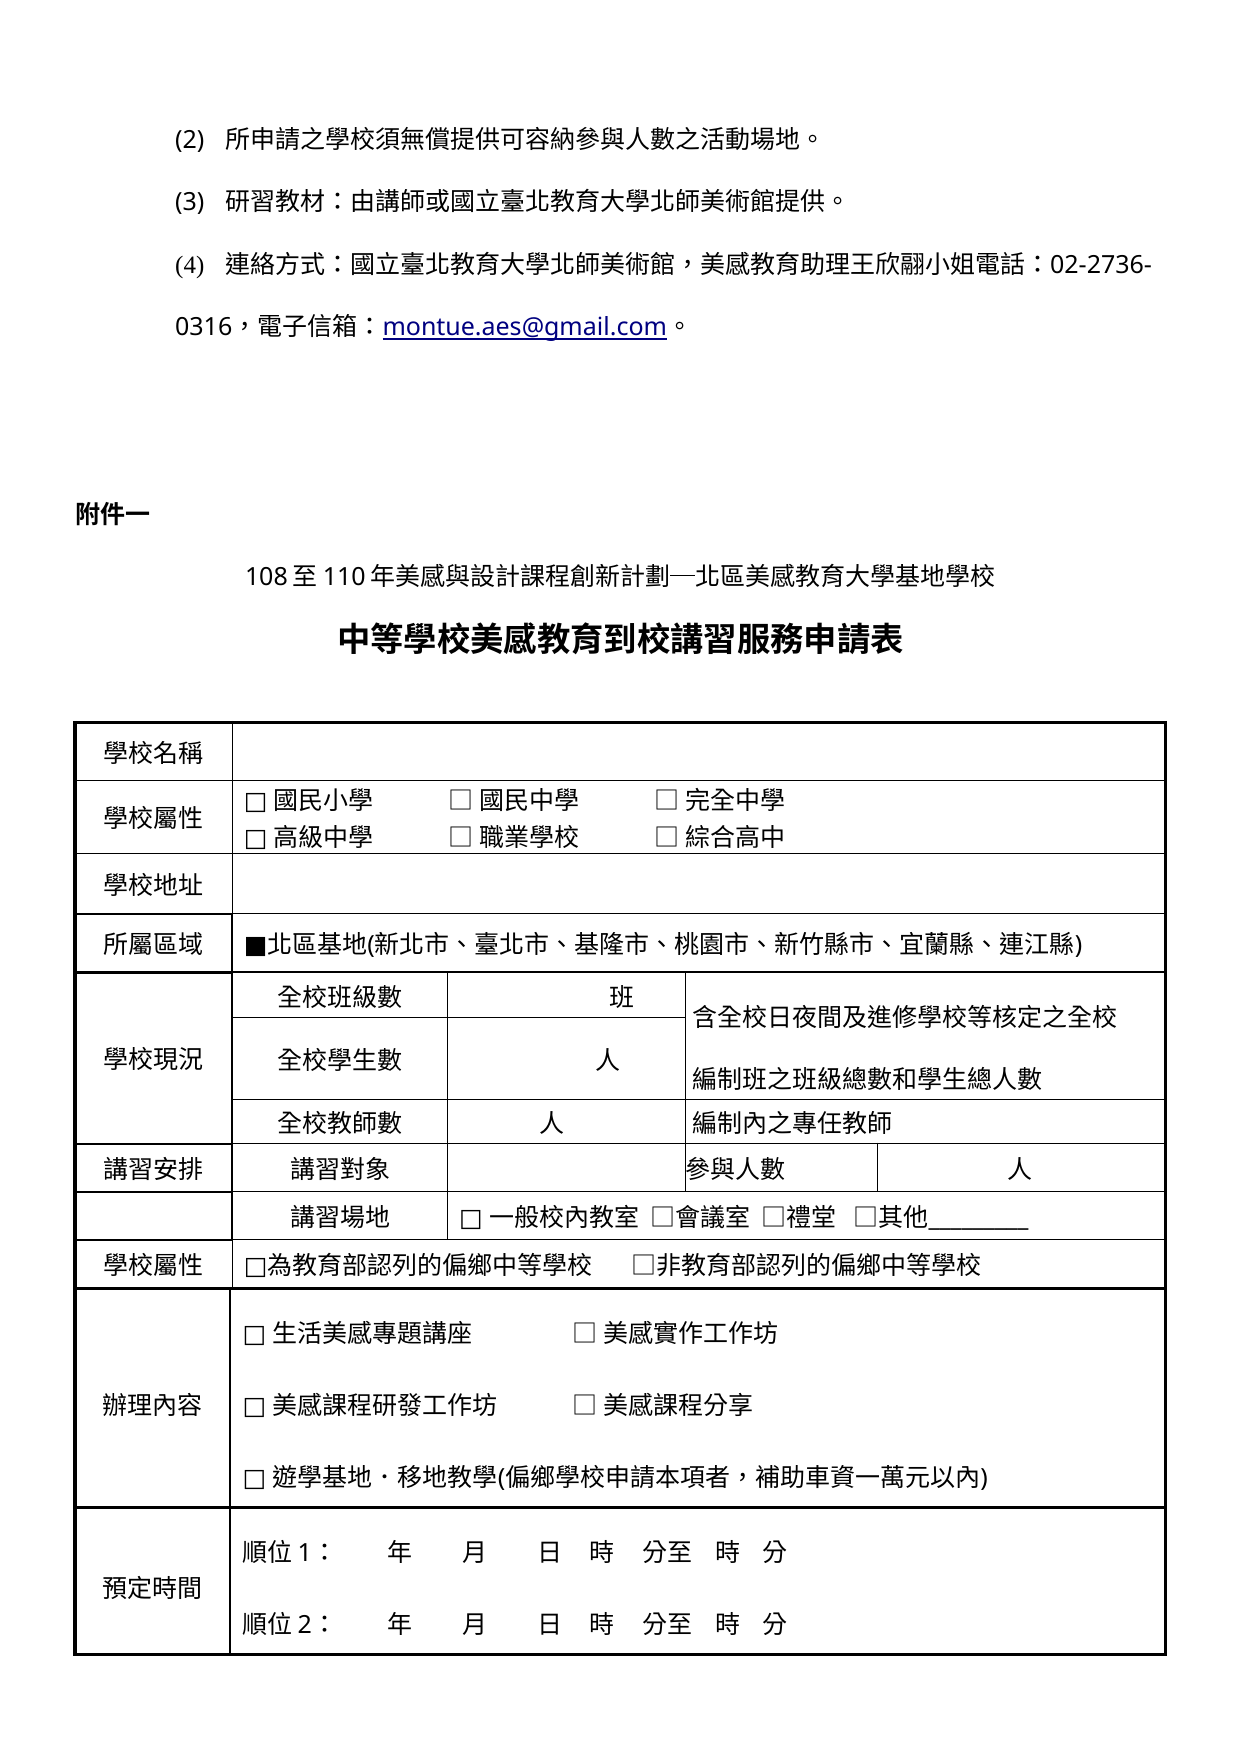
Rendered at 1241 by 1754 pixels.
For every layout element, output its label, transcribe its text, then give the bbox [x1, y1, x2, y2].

text 108至110年美感與設計課程創新計劃─北區美感教育大學基地學校 [75, 533, 1165, 596]
table_cell 學校屬性 [77, 781, 232, 853]
table_cell 講習場地 [233, 1192, 447, 1239]
table_cell 全校教師數 [233, 1100, 447, 1142]
table_cell 辦理內容 [77, 1290, 229, 1506]
list 研習教材：由講師或國立臺北教育大學北師美術館提供。 [175, 158, 1165, 221]
table_cell 講習安排 [77, 1145, 231, 1191]
table_cell 全校班級數 [233, 973, 447, 1017]
table_cell [233, 854, 1164, 912]
table_cell 學校屬性 [77, 1241, 232, 1287]
table_cell [448, 1144, 685, 1191]
table_cell 預定時間 [77, 1509, 229, 1652]
table_cell □為教育部認列的偏鄉中等學校 □非教育部認列的偏鄉中等學校 [233, 1240, 1164, 1287]
list 所申請之學校須無償提供可容納參與人數之活動場地。 [175, 96, 1165, 158]
table_cell 人 [878, 1144, 1164, 1191]
table_cell 含全校日夜間及進修學校等核定之全校 編制班之班級總數和學生總人數 [686, 973, 1164, 1098]
table_cell 講習對象 [233, 1144, 447, 1191]
table_cell 順位1： 年 月 日 時 分至 時 分 順位2： 年 月 日 時 分至 時 分 [231, 1509, 1164, 1652]
table_cell 人 [448, 1018, 685, 1098]
table_cell [77, 1193, 231, 1239]
table_cell 全校學生數 [233, 1018, 447, 1098]
table_cell □ 生活美感專題講座 □ 美感實作工作坊 □ 美感課程研發工作坊 □ 美感課程分享 □ 遊學基地．移地教學(偏鄉學校申請本項者，補助車資一萬元以內) [231, 1290, 1164, 1506]
text 附件一 [75, 471, 1165, 533]
table_cell 人 [448, 1100, 685, 1142]
table_header [233, 724, 1164, 780]
table_cell 學校地址 [77, 854, 232, 912]
table_header 學校名稱 [77, 724, 232, 780]
table_cell □ 國民小學 □ 國民中學 □ 完全中學 □ 高級中學 □ 職業學校 □ 綜合高中 [233, 781, 1164, 853]
table_cell 學校現況 [77, 974, 231, 1142]
table_cell 編制內之專任教師 [686, 1100, 1164, 1142]
list 連絡方式：國立臺北教育大學北師美術館，美感教育助理王欣翮小姐電話：02-2736-0316，電子信箱：montue.aes@gmail.com。 [175, 221, 1165, 346]
table_cell ■北區基地(新北市、臺北市、基隆市、桃園市、新竹縣市、宜蘭縣、連江縣) [233, 914, 1164, 971]
table_cell □ 一般校內教室 □會議室 □禮堂 □其他_________ [448, 1192, 1164, 1239]
table_cell 所屬區域 [77, 915, 231, 971]
table_cell 參與人數 [686, 1144, 877, 1191]
text 中等學校美感教育到校講習服務申請表 [75, 596, 1165, 658]
table_cell 班 [448, 973, 685, 1017]
